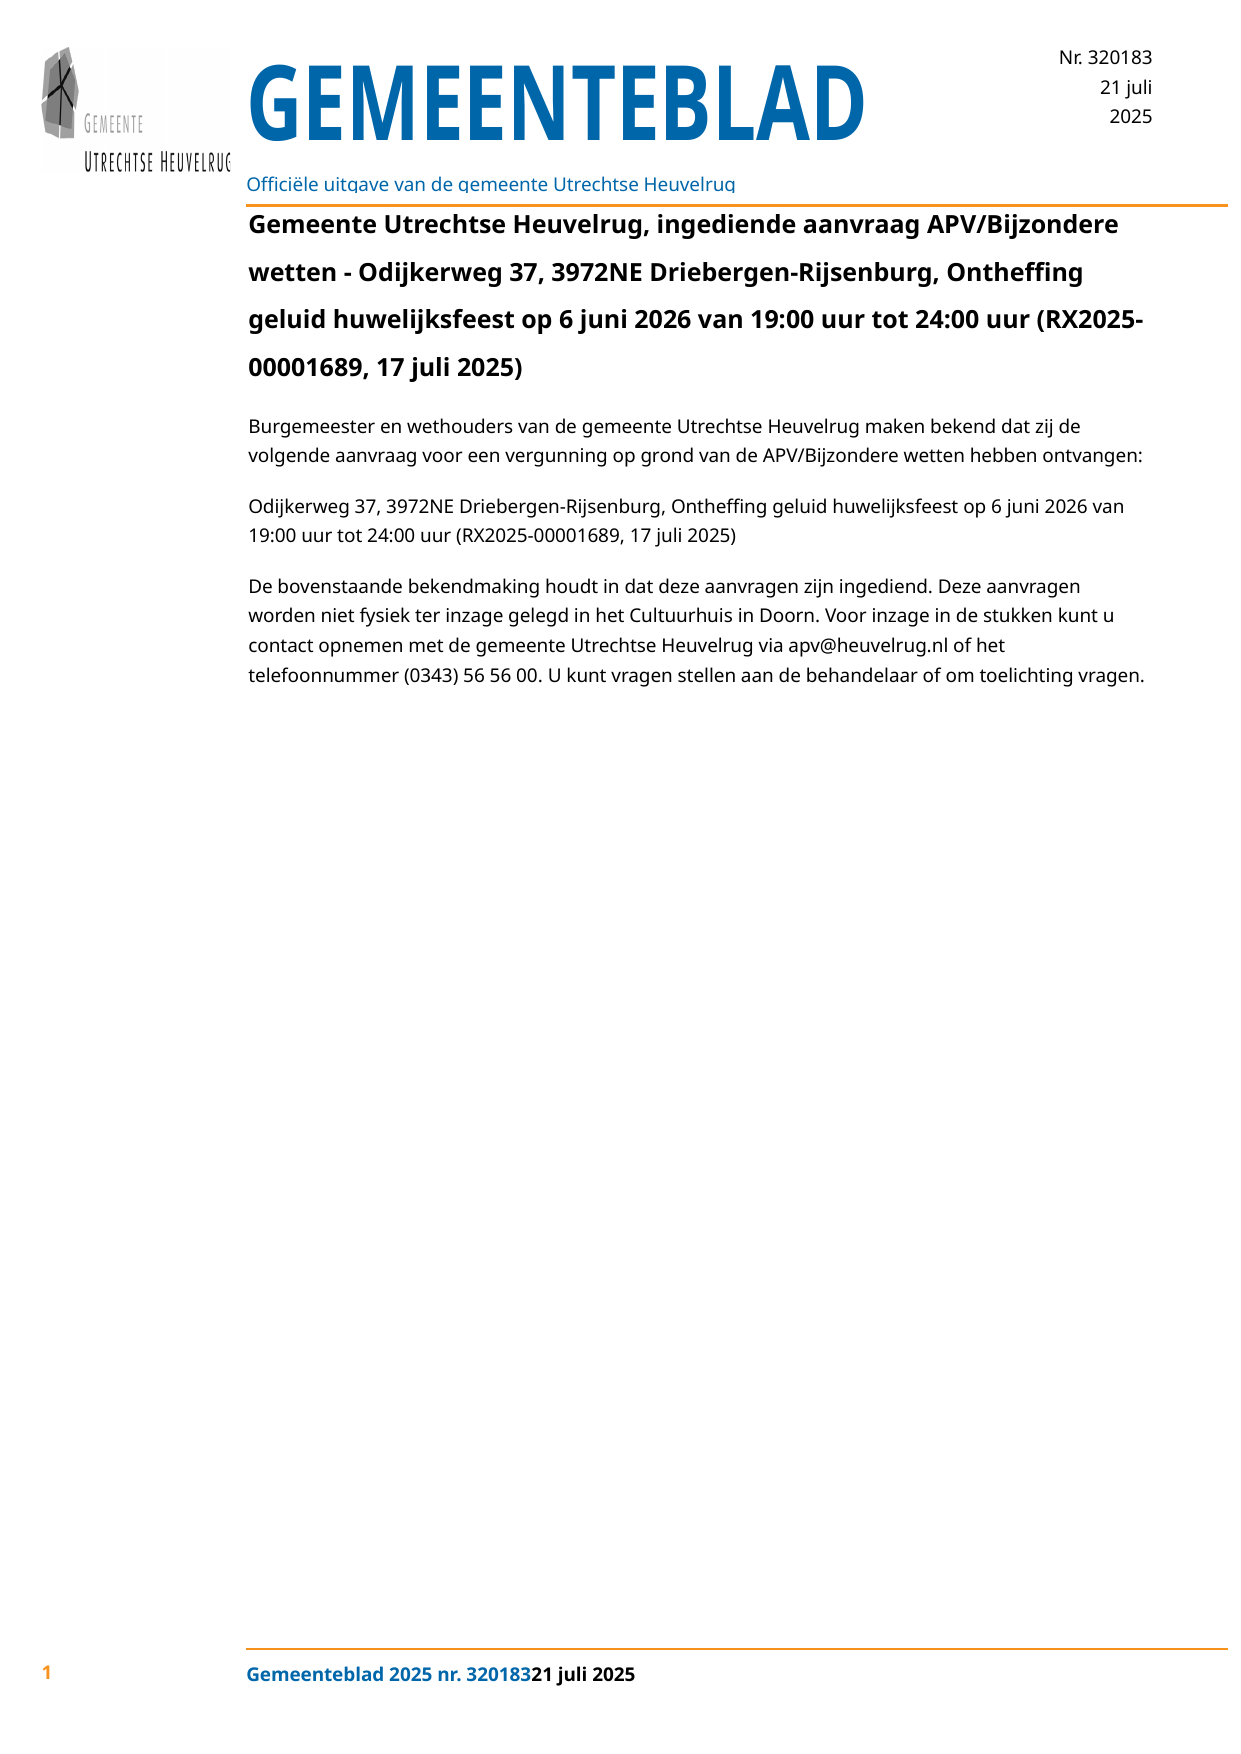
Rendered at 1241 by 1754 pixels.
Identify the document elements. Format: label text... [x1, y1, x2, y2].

picture [41, 47, 231, 172]
text Burgemeester en wethouders van de gemeente Utrechtse Heuvelrug maken bekend dat zij de volgende aanvraag voor een vergunning op grond van de APV/Bijzondere wetten hebben ontvangen: [248, 413, 1152, 468]
text De bovenstaande bekendmaking houdt in dat deze aanvragen zijn ingediend. Deze aanvragen worden niet fysiek ter inzage gelegd in het Cultuurhuis in Doorn. Voor inzage in de stukken kunt u contact opnemen met de gemeente Utrechtse Heuvelrug via apv@heuvelrug.nl of het telefoonnummer (0343) 56 56 00. U kunt vragen stellen aan de behandelaar of om toelichting vragen. [248, 573, 1152, 688]
text Odijkerweg 37, 3972NE Driebergen-Rijsenburg, Ontheffing geluid huwelijksfeest op 6 juni 2026 van 19:00 uur tot 24:00 uur (RX2025-00001689, 17 juli 2025) [248, 493, 1152, 548]
text Gemeente Utrechtse Heuvelrug, ingediende aanvraag APV/Bijzondere wetten - Odijkerweg 37, 3972NE Driebergen-Rijsenburg, Ontheffing geluid huwelijksfeest op 6 juni 2026 van 19:00 uur tot 24:00 uur (RX2025-00001689, 17 juli 2025) [248, 207, 1152, 384]
